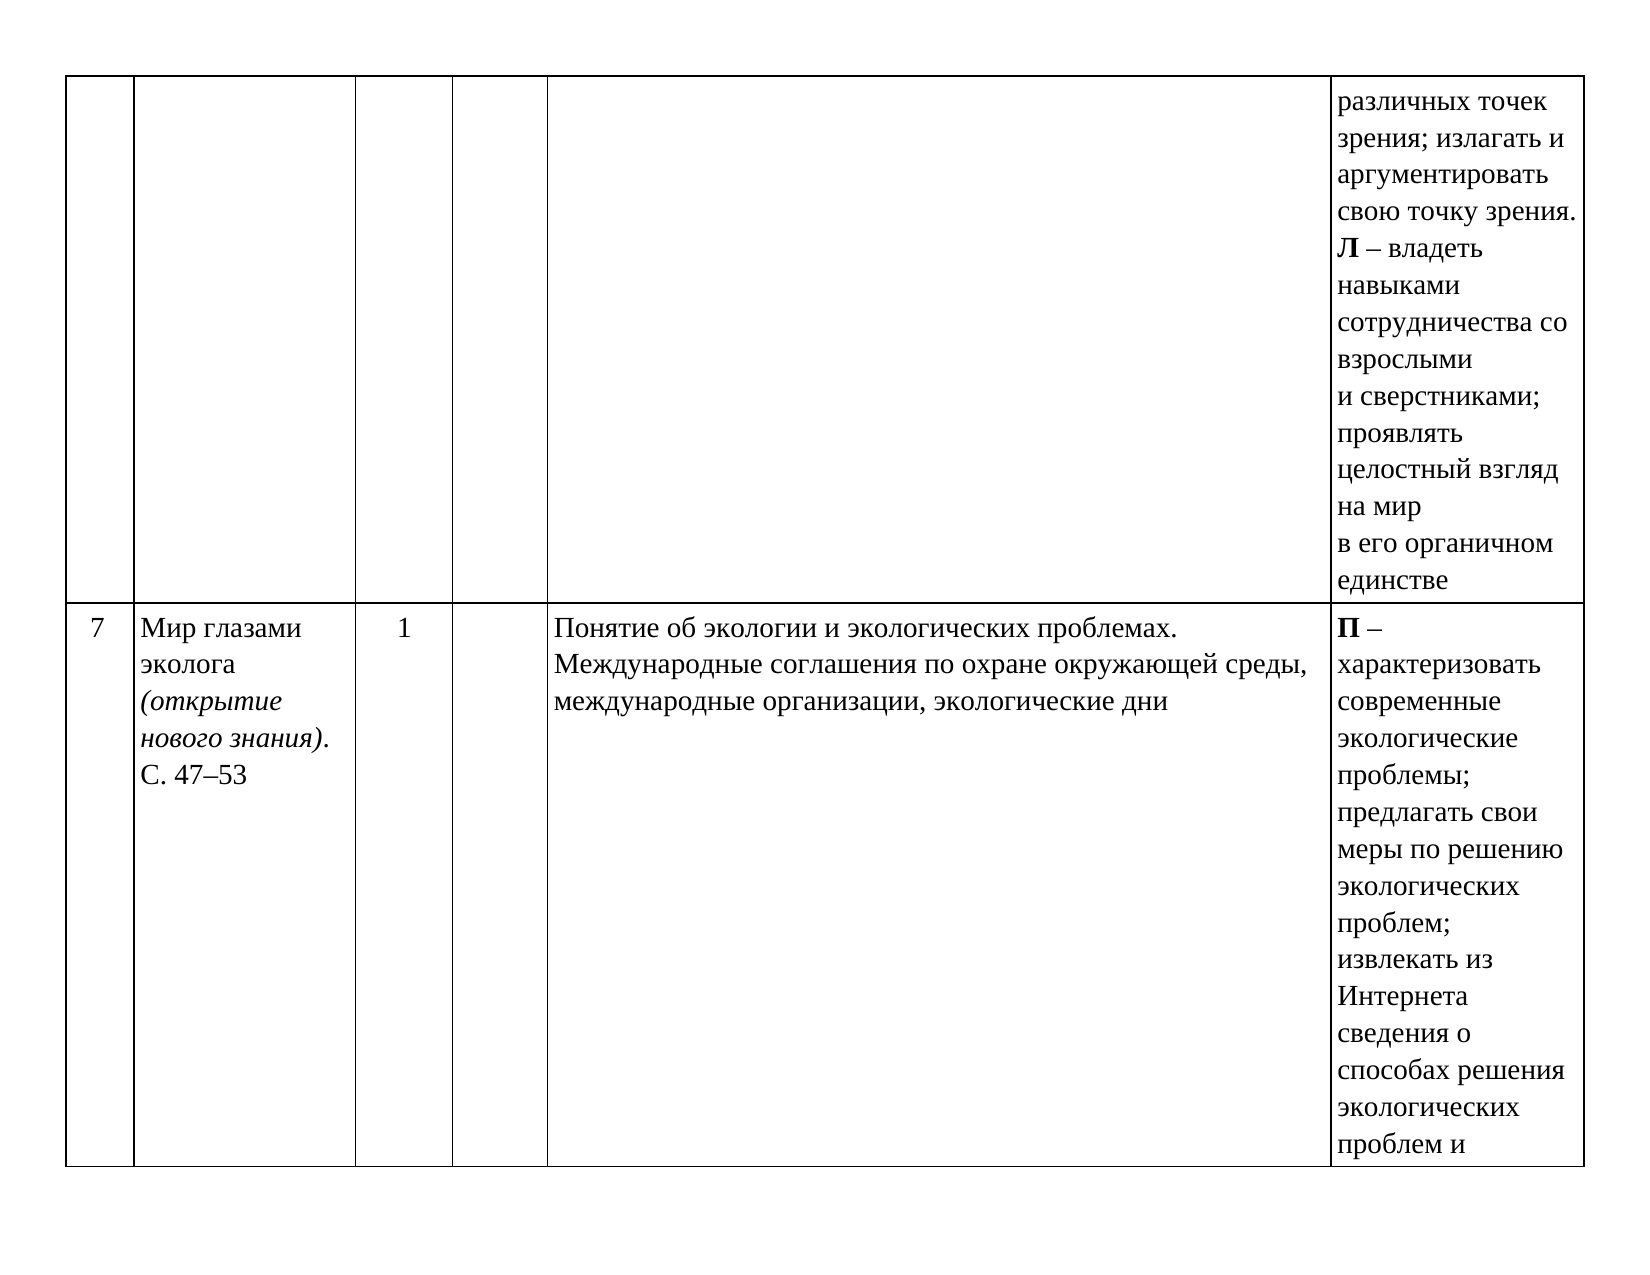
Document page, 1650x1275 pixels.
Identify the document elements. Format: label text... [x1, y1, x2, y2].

table_header [453, 77, 547, 602]
table_header [67, 77, 133, 602]
table_cell П – характеризовать современные экологические проблемы; предлагать свои меры по решению экологических проблем; извлекать из Интернета сведения о способах решения экологических проблем и [1332, 604, 1583, 1166]
table_header [356, 77, 452, 602]
table_header [135, 77, 355, 602]
table_cell [453, 604, 547, 1166]
table_cell 1 [356, 604, 452, 1166]
table_cell 7 [67, 604, 133, 1166]
table_cell Понятие об экологии и экологических проблемах. Международные соглашения по охране окружающей среды, международные организации, экологические дни [548, 604, 1330, 1166]
table_cell Мир глазами эколога (открытие нового знания). С. 47–53 [135, 604, 355, 1166]
table_header [548, 77, 1330, 602]
table_header различных точек зрения; излагать и аргументировать свою точку зрения. Л – владеть навыками сотрудничества со взрослыми и сверстниками; проявлять целостный взгляд на мир в его органичном единстве [1332, 77, 1583, 602]
